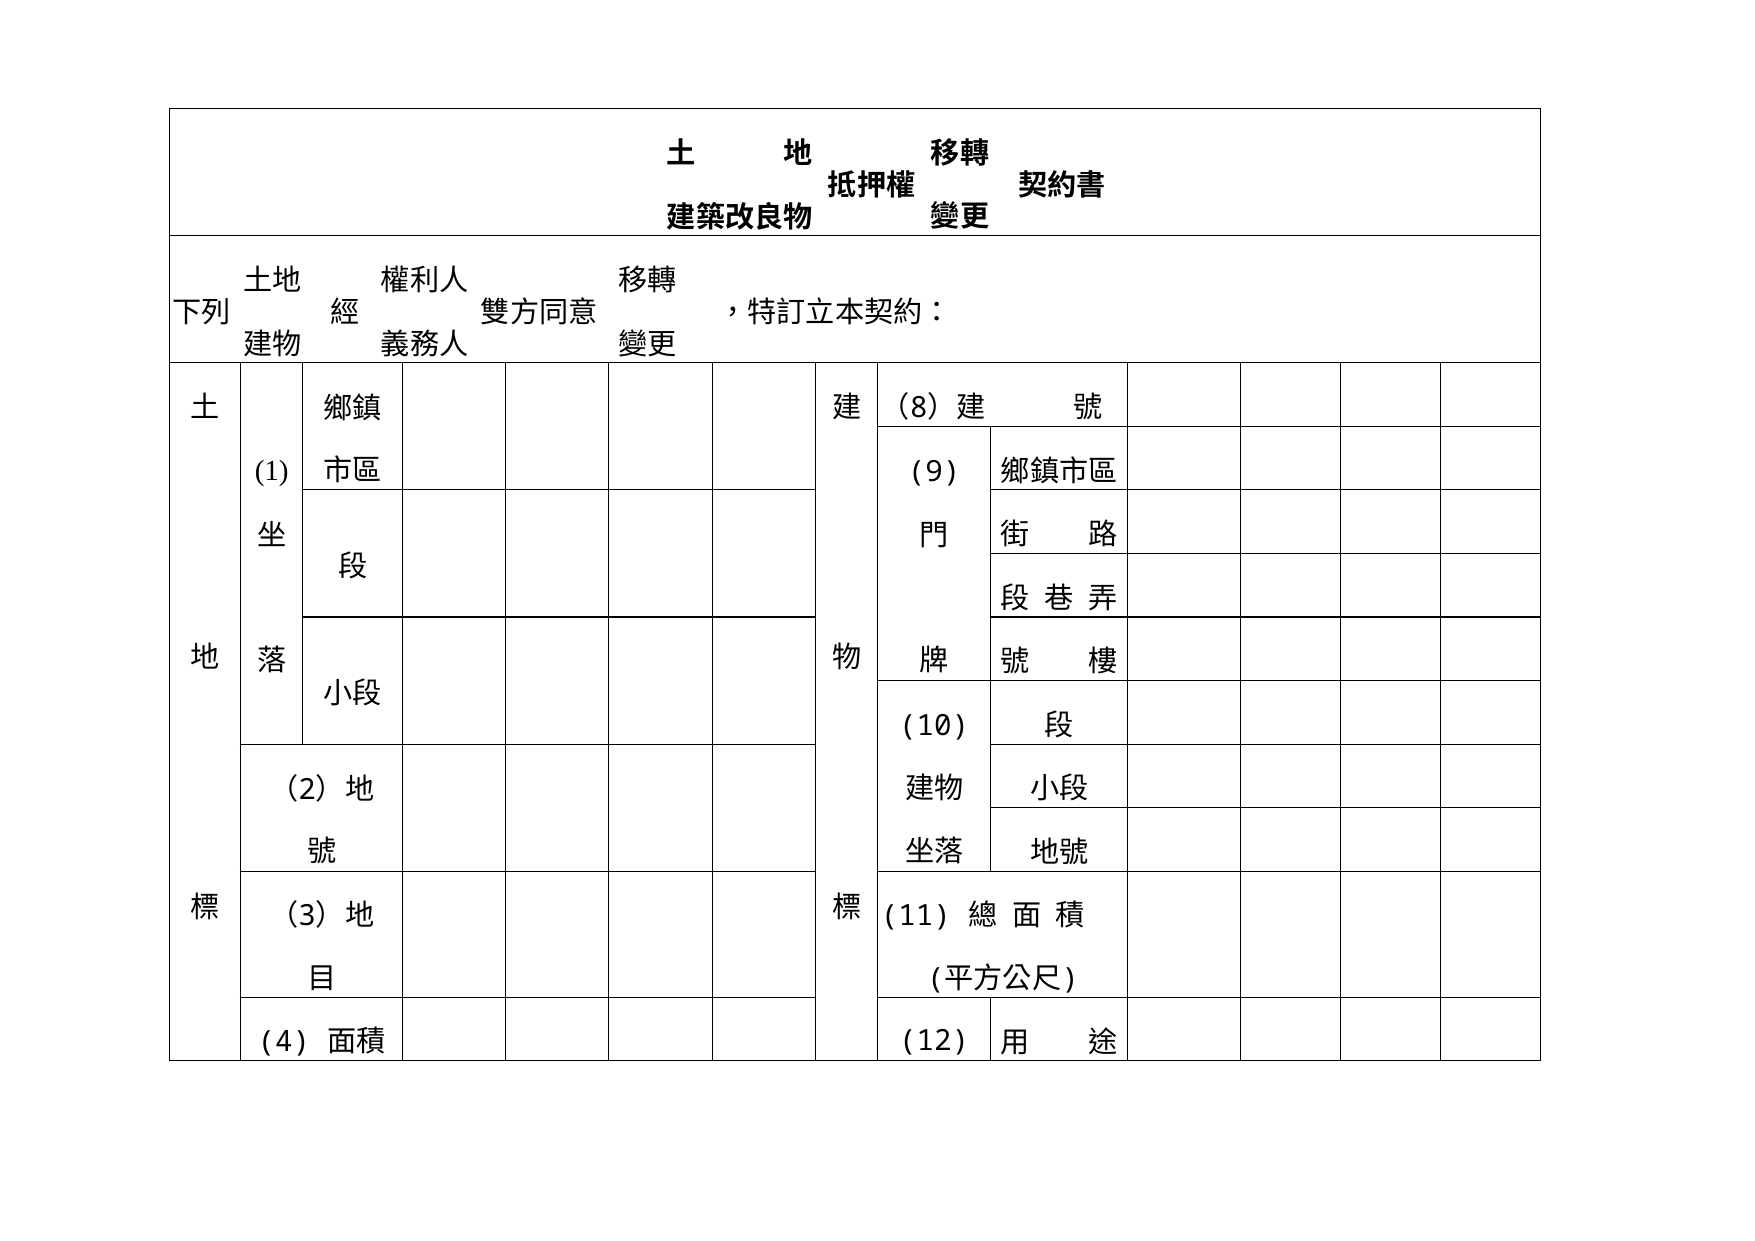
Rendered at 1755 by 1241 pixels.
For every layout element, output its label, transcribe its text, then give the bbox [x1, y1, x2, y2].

table_cell [609, 363, 712, 489]
table_cell [1441, 681, 1540, 743]
table_cell [1341, 681, 1440, 743]
table_cell [1128, 872, 1240, 997]
table_cell [1541, 871, 1585, 997]
table_cell 下列 [170, 236, 240, 362]
table_cell 建物 [240, 299, 328, 362]
table_cell 移轉 [615, 236, 715, 299]
table_cell [1128, 681, 1240, 743]
table_cell 土 地 標 示 [170, 363, 240, 1060]
table_cell [1241, 490, 1340, 553]
table_cell [1541, 616, 1585, 680]
table_cell (9) 門 牌 [878, 427, 990, 680]
table_cell [403, 998, 505, 1060]
table_cell [713, 998, 815, 1060]
table_cell 土地 [240, 236, 328, 299]
table_cell 小段 [303, 618, 402, 743]
table_cell [1241, 427, 1340, 489]
table_cell [609, 490, 712, 616]
table_cell [1128, 745, 1240, 807]
table_cell [1541, 426, 1585, 489]
table_cell [713, 745, 815, 871]
table_cell 小段 [991, 745, 1127, 807]
table_cell 號 樓 [991, 618, 1127, 680]
table_cell [1441, 998, 1540, 1060]
table_cell 段 [991, 681, 1127, 743]
table_cell (10) 建物 坐落 [878, 681, 990, 871]
table_header 契約書 [1015, 109, 1540, 235]
table_cell 雙方同意 [478, 236, 615, 362]
table_cell [609, 745, 712, 871]
table_cell (1) 坐 落 [241, 363, 302, 743]
table_cell [403, 363, 505, 489]
table_cell （2）地 號 [241, 745, 402, 871]
table_cell （3）地 目 [241, 872, 402, 997]
table_cell [1541, 362, 1585, 426]
table_cell [1341, 427, 1440, 489]
table_cell [1341, 363, 1440, 426]
table_cell [1128, 808, 1240, 871]
table_cell [1128, 490, 1240, 553]
table_cell 鄉鎮 市區 [303, 363, 402, 489]
table_cell [1128, 998, 1240, 1060]
table_cell [1128, 427, 1240, 489]
table_cell [506, 490, 608, 616]
table_cell (11) 總 面 積 (平方公尺) [878, 872, 1127, 997]
table_cell [713, 363, 815, 489]
table_cell [1241, 363, 1340, 426]
table_cell [403, 618, 505, 743]
table_cell (4) 面積 [241, 998, 402, 1060]
table_cell [609, 872, 712, 997]
table_cell ，特訂立本契約： [715, 236, 1540, 362]
table_cell [1541, 807, 1585, 871]
table_cell 建 物 標 示 [816, 363, 877, 1060]
table_cell [1341, 490, 1440, 553]
table_cell [1241, 808, 1340, 871]
table_cell [1241, 681, 1340, 743]
table_cell [1341, 618, 1440, 680]
table_header 移轉 變更 [928, 109, 1015, 235]
table_cell [1541, 235, 1585, 299]
table_cell 建築改良物 [170, 172, 815, 235]
table_cell 義務人 [378, 299, 478, 362]
table_cell [1241, 745, 1340, 807]
table_cell [403, 745, 505, 871]
table_cell [1441, 363, 1540, 426]
table_cell [1541, 489, 1585, 553]
table_cell [1441, 745, 1540, 807]
table_cell 用 途 [991, 998, 1127, 1060]
table_header [1541, 108, 1585, 172]
table_cell [506, 998, 608, 1060]
table_cell [1541, 680, 1585, 743]
table_cell [1441, 490, 1540, 553]
table_cell [1441, 808, 1540, 871]
table_cell [1541, 553, 1585, 616]
table_cell [403, 872, 505, 997]
table_cell [713, 872, 815, 997]
table_cell [1341, 872, 1440, 997]
table_cell [1441, 554, 1540, 616]
table_cell [1341, 745, 1440, 807]
table_cell [1441, 872, 1540, 997]
table_cell [609, 998, 712, 1060]
table_cell [1128, 618, 1240, 680]
table_cell [713, 490, 815, 616]
table_cell （8）建 號 [878, 363, 1127, 426]
table_cell [1241, 618, 1340, 680]
table_cell [1241, 998, 1340, 1060]
table_cell [1541, 744, 1585, 807]
table_cell [1128, 363, 1240, 426]
table_cell [506, 745, 608, 871]
table_cell [506, 872, 608, 997]
table_cell [1441, 618, 1540, 680]
table_cell [1541, 299, 1585, 362]
table_header 土 地 [170, 109, 815, 172]
table_cell [1441, 427, 1540, 489]
table_cell [1341, 998, 1440, 1060]
table_cell [713, 618, 815, 743]
table_cell [1341, 554, 1440, 616]
table_cell [403, 490, 505, 616]
table_cell [1128, 554, 1240, 616]
table_cell 段 [303, 490, 402, 616]
table_cell [506, 618, 608, 743]
table_cell [1241, 872, 1340, 997]
table_cell 權利人 [378, 236, 478, 299]
table_cell [506, 363, 608, 489]
table_cell 段 巷 弄 [991, 554, 1127, 616]
table_cell 鄉鎮市區 [991, 427, 1127, 489]
table_cell [609, 618, 712, 743]
table_cell [1541, 172, 1585, 235]
table_cell 經 [328, 236, 378, 362]
table_cell 變更 [615, 299, 715, 362]
table_cell (12) [878, 998, 990, 1060]
table_cell [1241, 554, 1340, 616]
table_cell [1541, 997, 1585, 1060]
table_cell 地號 [991, 808, 1127, 871]
table_cell 街 路 [991, 490, 1127, 553]
table_header 抵押權 [815, 109, 928, 235]
table_cell [1341, 808, 1440, 871]
